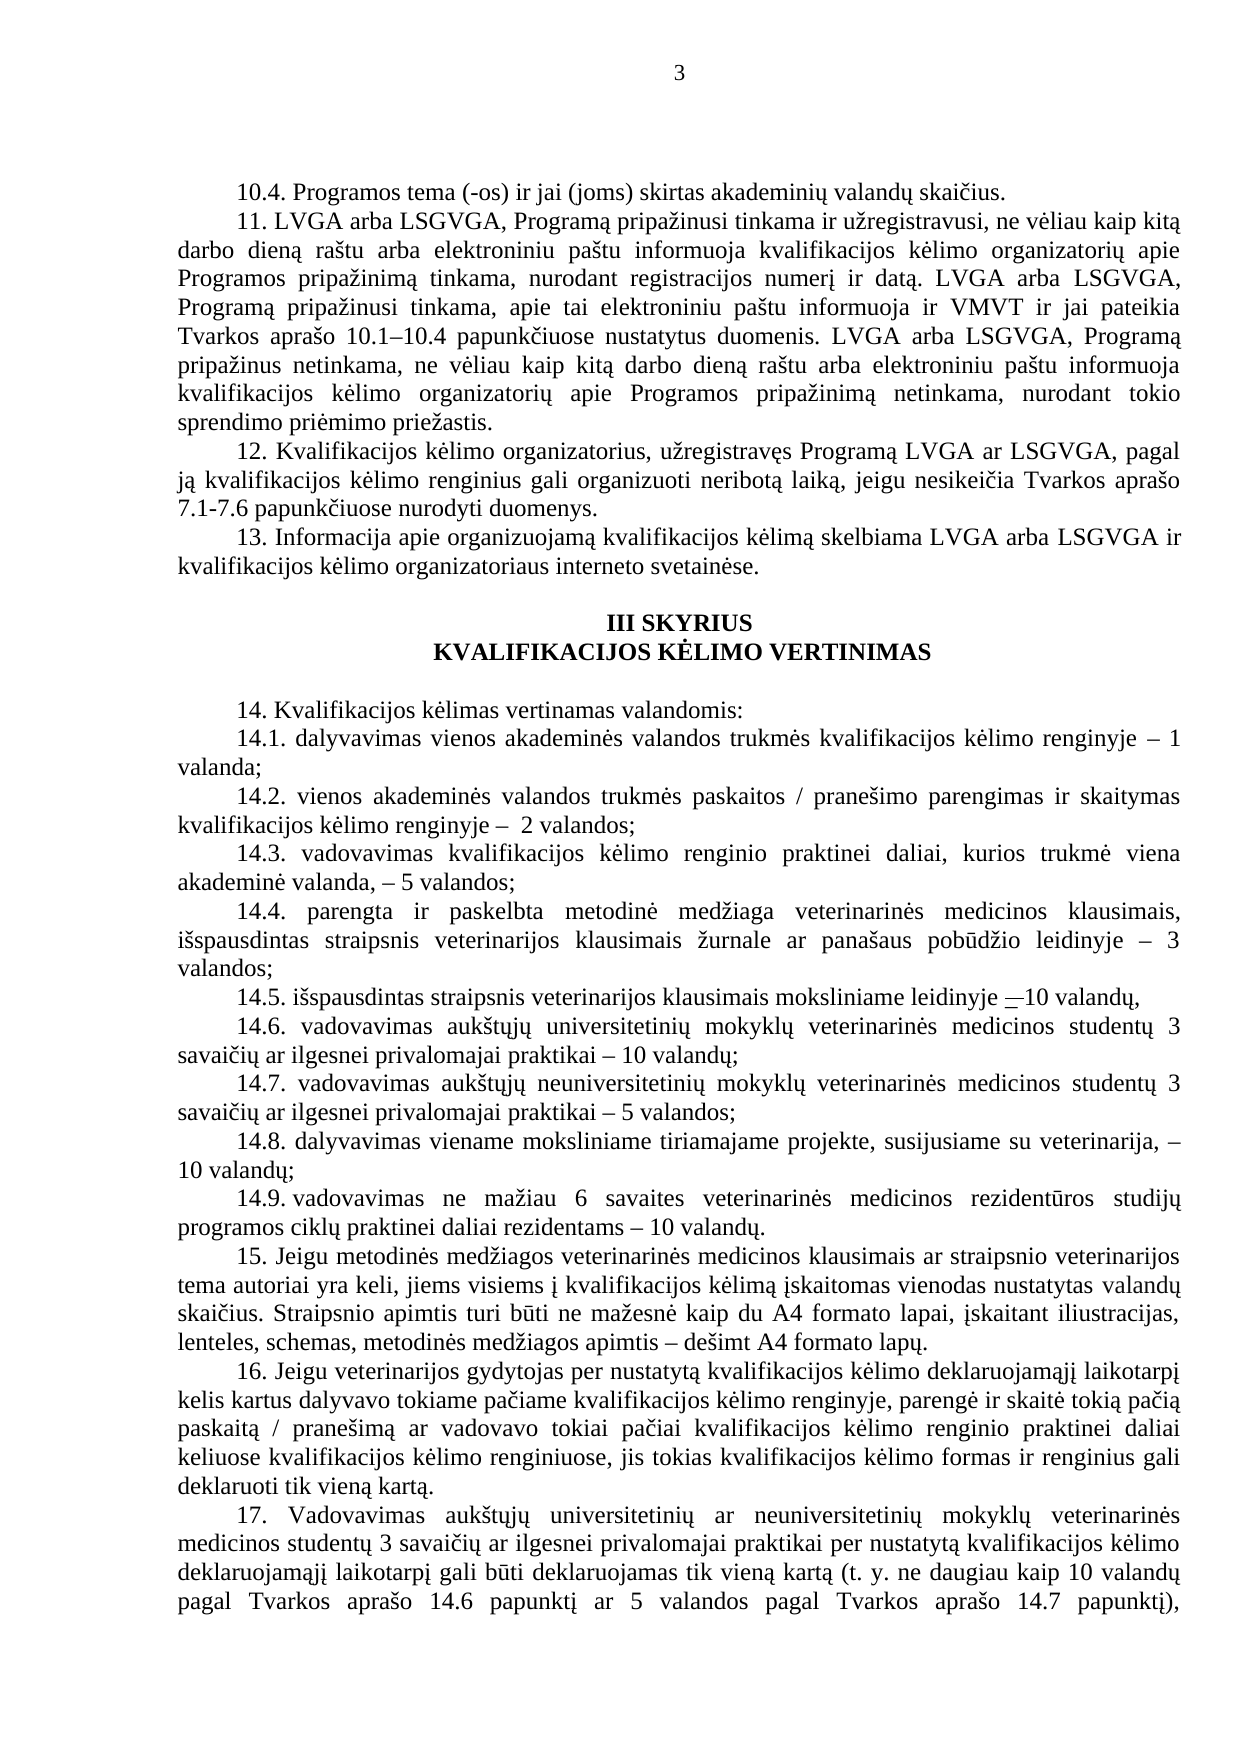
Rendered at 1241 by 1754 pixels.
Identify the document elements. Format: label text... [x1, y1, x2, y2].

text 14.7. vadovavimas aukštųjų neuniversitetinių mokyklų veterinarinės medicinos studentų 3 savaičių ar ilgesnei privalomajai praktikai – 5 valandos; [177, 1068, 1181, 1126]
text 14.1. dalyvavimas vienos akademinės valandos trukmės kvalifikacijos kėlimo renginyje – 1 valanda; [177, 723, 1181, 781]
text 14.5. išspausdintas straipsnis veterinarijos klausimais moksliniame leidinyje _ 10 valandų, [177, 982, 1181, 1011]
text III skyrius [177, 608, 1181, 637]
text 12. Kvalifikacijos kėlimo organizatorius, užregistravęs Programą LVGA ar LSGVGA, pagal ją kvalifikacijos kėlimo renginius gali organizuoti neribotą laiką, jeigu nesikeičia Tvarkos aprašo 7.1-7.6 papunkčiuose nurodyti duomenys. [177, 436, 1181, 522]
text 14.2. vienos akademinės valandos trukmės paskaitos / pranešimo parengimas ir skaitymas kvalifikacijos kėlimo renginyje – 2 valandos; [177, 781, 1181, 838]
text 14. Kvalifikacijos kėlimas vertinamas valandomis: [177, 695, 1181, 723]
text 13. Informacija apie organizuojamą kvalifikacijos kėlimą skelbiama LVGA arba LSGVGA ir kvalifikacijos kėlimo organizatoriaus interneto svetainėse. [177, 522, 1181, 580]
text 14.9. vadovavimas ne mažiau 6 savaites veterinarinės medicinos rezidentūros studijų programos ciklų praktinei daliai rezidentams – 10 valandų. [177, 1183, 1181, 1241]
text 11. LVGA arba LSGVGA, Programą pripažinusi tinkama ir užregistravusi, ne vėliau kaip kitą darbo dieną raštu arba elektroniniu paštu informuoja kvalifikacijos kėlimo organizatorių apie Programos pripažinimą tinkama, nurodant registracijos numerį ir datą. LVGA arba LSGVGA, Programą pripažinusi tinkama, apie tai elektroniniu paštu informuoja ir VMVT ir jai pateikia Tvarkos aprašo 10.1–10.4 papunkčiuose nustatytus duomenis. LVGA arba LSGVGA, Programą pripažinus netinkama, ne vėliau kaip kitą darbo dieną raštu arba elektroniniu paštu informuoja kvalifikacijos kėlimo organizatorių apie Programos pripažinimą netinkama, nurodant tokio sprendimo priėmimo priežastis. [177, 206, 1181, 436]
text 14.8. dalyvavimas viename moksliniame tiriamajame projekte, susijusiame su veterinarija, – 10 valandų; [177, 1126, 1181, 1183]
text 14.4. parengta ir paskelbta metodinė medžiaga veterinarinės medicinos klausimais, išspausdintas straipsnis veterinarijos klausimais žurnale ar panašaus pobūdžio leidinyje – 3 valandos; [177, 896, 1181, 982]
text KVALIFIKACIJOS KĖLIMO VERTINIMAS [177, 637, 1181, 666]
text 10.4. Programos tema (-os) ir jai (joms) skirtas akademinių valandų skaičius. [177, 177, 1181, 206]
text 15. Jeigu metodinės medžiagos veterinarinės medicinos klausimais ar straipsnio veterinarijos tema autoriai yra keli, jiems visiems į kvalifikacijos kėlimą įskaitomas vienodas nustatytas valandų skaičius. Straipsnio apimtis turi būti ne mažesnė kaip du A4 formato lapai, įskaitant iliustracijas, lenteles, schemas, metodinės medžiagos apimtis – dešimt A4 formato lapų. [177, 1241, 1181, 1356]
text 14.6. vadovavimas aukštųjų universitetinių mokyklų veterinarinės medicinos studentų 3 savaičių ar ilgesnei privalomajai praktikai – 10 valandų; [177, 1011, 1181, 1068]
text 14.3. vadovavimas kvalifikacijos kėlimo renginio praktinei daliai, kurios trukmė viena akademinė valanda, – 5 valandos; [177, 838, 1181, 896]
text 16. Jeigu veterinarijos gydytojas per nustatytą kvalifikacijos kėlimo deklaruojamąjį laikotarpį kelis kartus dalyvavo tokiame pačiame kvalifikacijos kėlimo renginyje, parengė ir skaitė tokią pačią paskaitą / pranešimą ar vadovavo tokiai pačiai kvalifikacijos kėlimo renginio praktinei daliai keliuose kvalifikacijos kėlimo renginiuose, jis tokias kvalifikacijos kėlimo formas ir renginius gali deklaruoti tik vieną kartą. [177, 1356, 1181, 1500]
text 17. Vadovavimas aukštųjų universitetinių ar neuniversitetinių mokyklų veterinarinės medicinos studentų 3 savaičių ar ilgesnei privalomajai praktikai per nustatytą kvalifikacijos kėlimo deklaruojamąjį laikotarpį gali būti deklaruojamas tik vieną kartą (t. y. ne daugiau kaip 10 valandų pagal Tvarkos aprašo 14.6 papunktį ar 5 valandos pagal Tvarkos aprašo 14.7 papunktį), [177, 1500, 1181, 1615]
